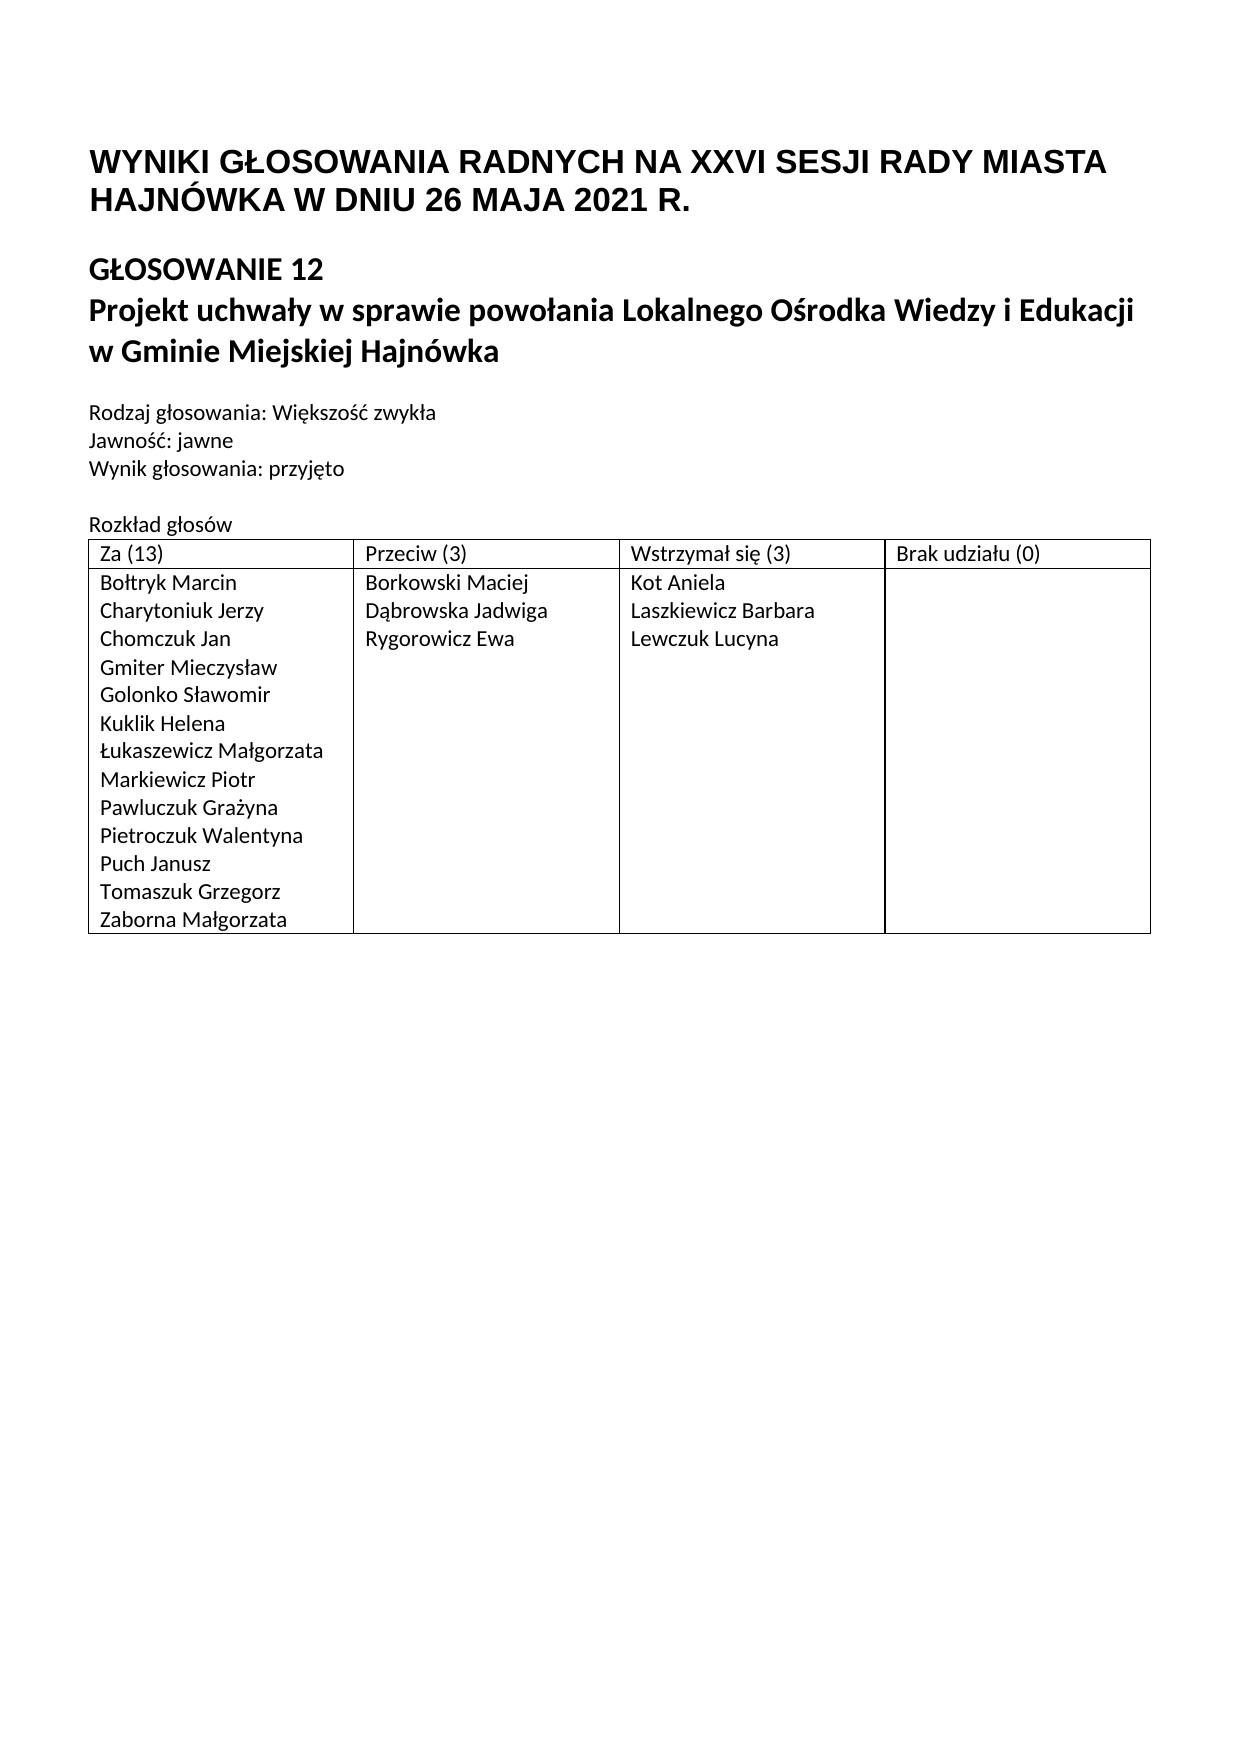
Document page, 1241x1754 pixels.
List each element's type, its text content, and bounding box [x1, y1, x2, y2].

subtitle Projekt uchwały w sprawie powołania Lokalnego Ośrodka Wiedzy i Edukacji w Gminie Miejskiej Hajnówka [88, 289, 1152, 370]
table_header Brak udziału (0) [886, 540, 1150, 567]
text Jawność: jawne [88, 426, 1152, 454]
table_header Za (13) [89, 540, 353, 567]
text Wynik głosowania: przyjęto [88, 454, 1152, 482]
text Rozkład głosów [88, 510, 1152, 538]
table_header Wstrzymał się (3) [620, 540, 884, 567]
table_cell Kot Aniela Laszkiewicz Barbara Lewczuk Lucyna [620, 569, 884, 933]
table_cell Borkowski Maciej Dąbrowska Jadwiga Rygorowicz Ewa [354, 569, 619, 933]
table_header Przeciw (3) [354, 540, 619, 567]
table_cell [886, 569, 1150, 933]
subtitle GŁOSOWANIE 12 [88, 248, 1152, 289]
text Rodzaj głosowania: Większość zwykła [88, 398, 1152, 426]
table_cell Bołtryk Marcin Charytoniuk Jerzy Chomczuk Jan Gmiter Mieczysław Golonko Sławomir Kuklik Helena Łukaszewicz Małgorzata Markiewicz Piotr Pawluczuk Grażyna Pietroczuk Walentyna Puch Janusz Tomaszuk Grzegorz Zaborna Małgorzata [89, 569, 353, 933]
